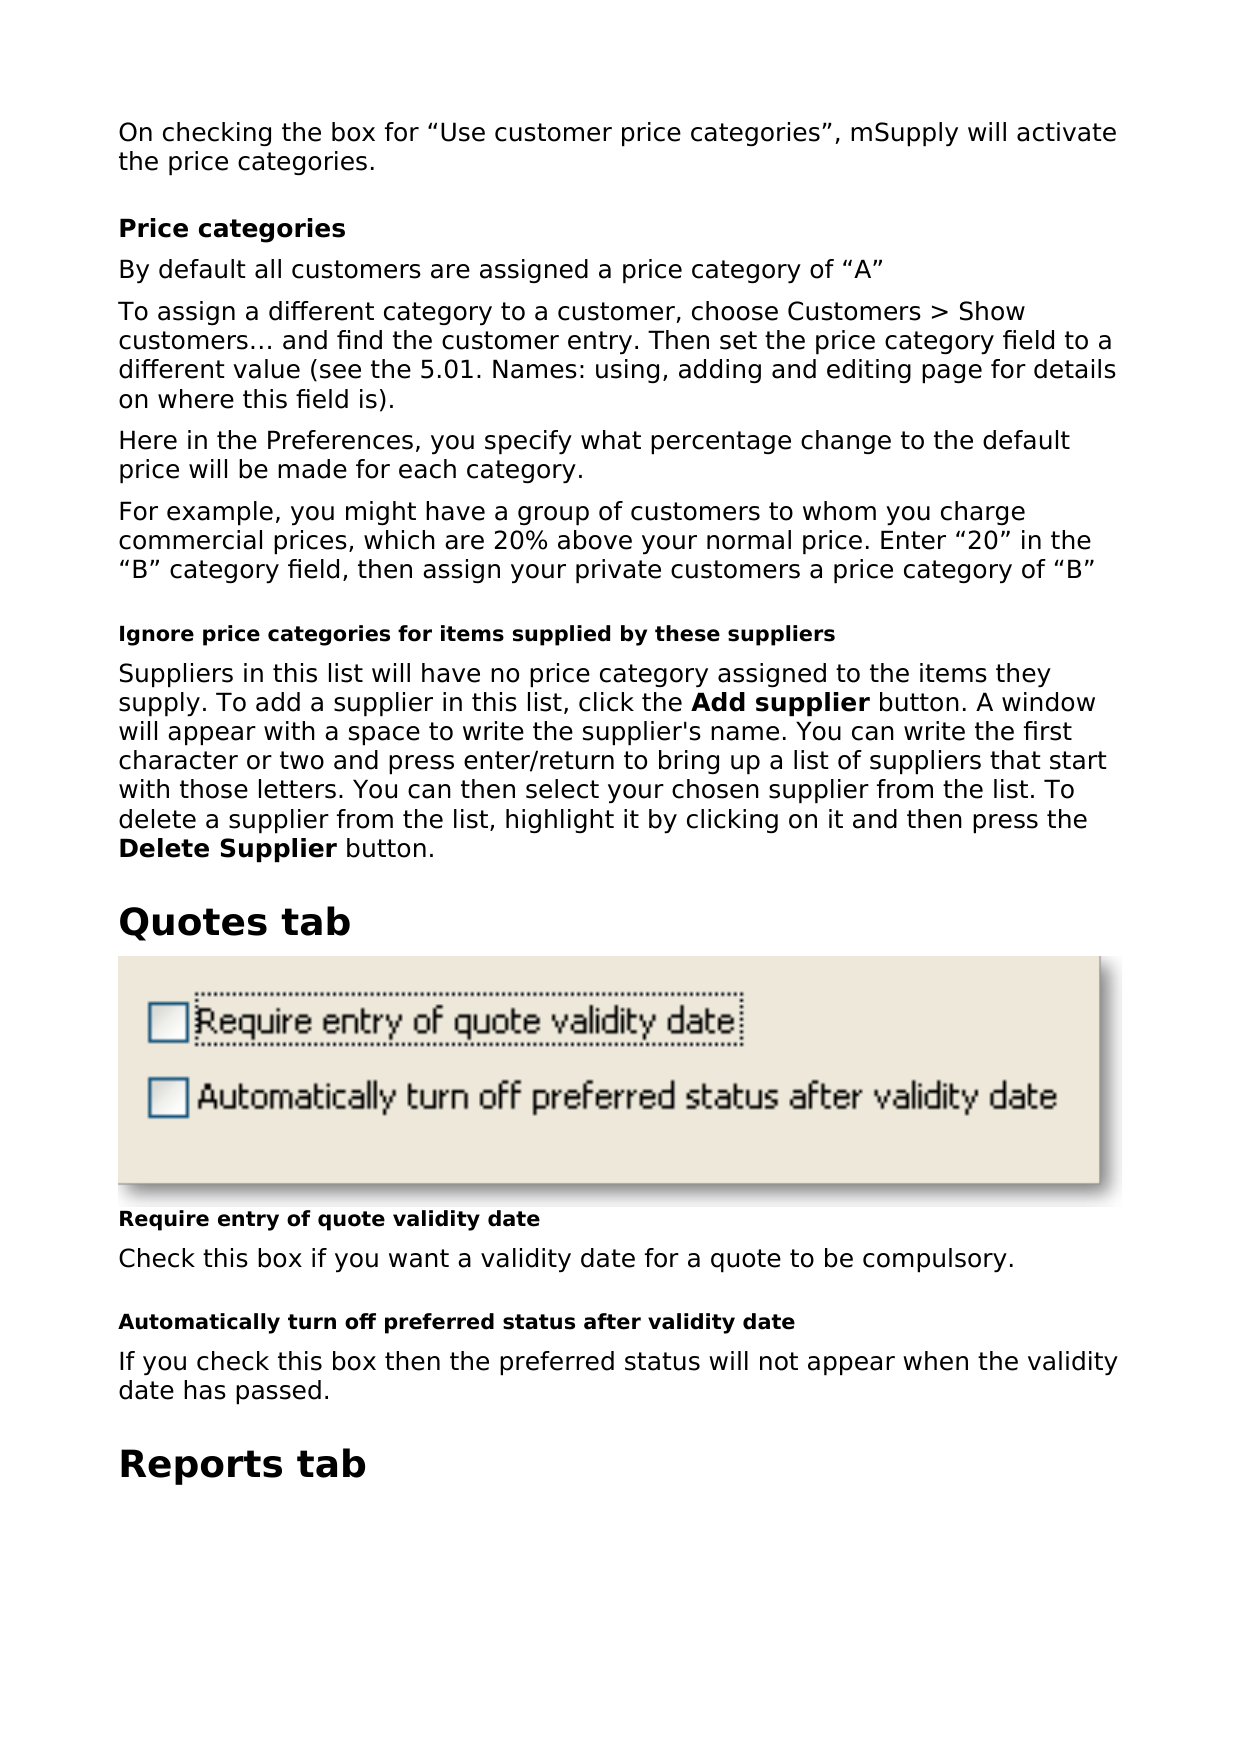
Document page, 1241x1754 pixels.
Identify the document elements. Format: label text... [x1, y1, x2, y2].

subtitle Quotes tab [118, 901, 1122, 944]
text Check this box if you want a validity date for a quote to be compulsory. [118, 1244, 1122, 1273]
text For example, you might have a group of customers to whom you charge commercial prices, which are 20% above your normal price. Enter “20” in the “B” category field, then assign your private customers a price category of “B” [118, 497, 1122, 585]
subtitle Automatically turn off preferred status after validity date [118, 1310, 1122, 1335]
text If you check this box then the preferred status will not appear when the validity date has passed. [118, 1347, 1122, 1406]
picture [118, 956, 1123, 1207]
text By default all customers are assigned a price category of “A” [118, 256, 1122, 285]
text On checking the box for “Use customer price categories”, mSupply will activate the price categories. [118, 118, 1122, 176]
subtitle Require entry of quote validity date [118, 1207, 1122, 1231]
subtitle Reports tab [118, 1443, 1122, 1487]
subtitle Price categories [118, 214, 1122, 243]
text Suppliers in this list will have no price category assigned to the items they supply. To add a supplier in this list, click the Add supplier button. A window will appear with a space to write the supplier's name. You can write the first character or two and press enter/return to bring up a list of suppliers that start with those letters. You can then select your chosen supplier from the list. To delete a supplier from the list, highlight it by clicking on it and then press the Delete Supplier button. [118, 659, 1122, 863]
text To assign a different category to a customer, choose Customers > Show customers… and find the customer entry. Then set the price category field to a different value (see the 5.01. Names: using, adding and editing page for details on where this field is). [118, 297, 1122, 414]
text Here in the Preferences, you specify what percentage change to the default price will be made for each category. [118, 426, 1122, 485]
subtitle Ignore price categories for items supplied by these suppliers [118, 622, 1122, 647]
